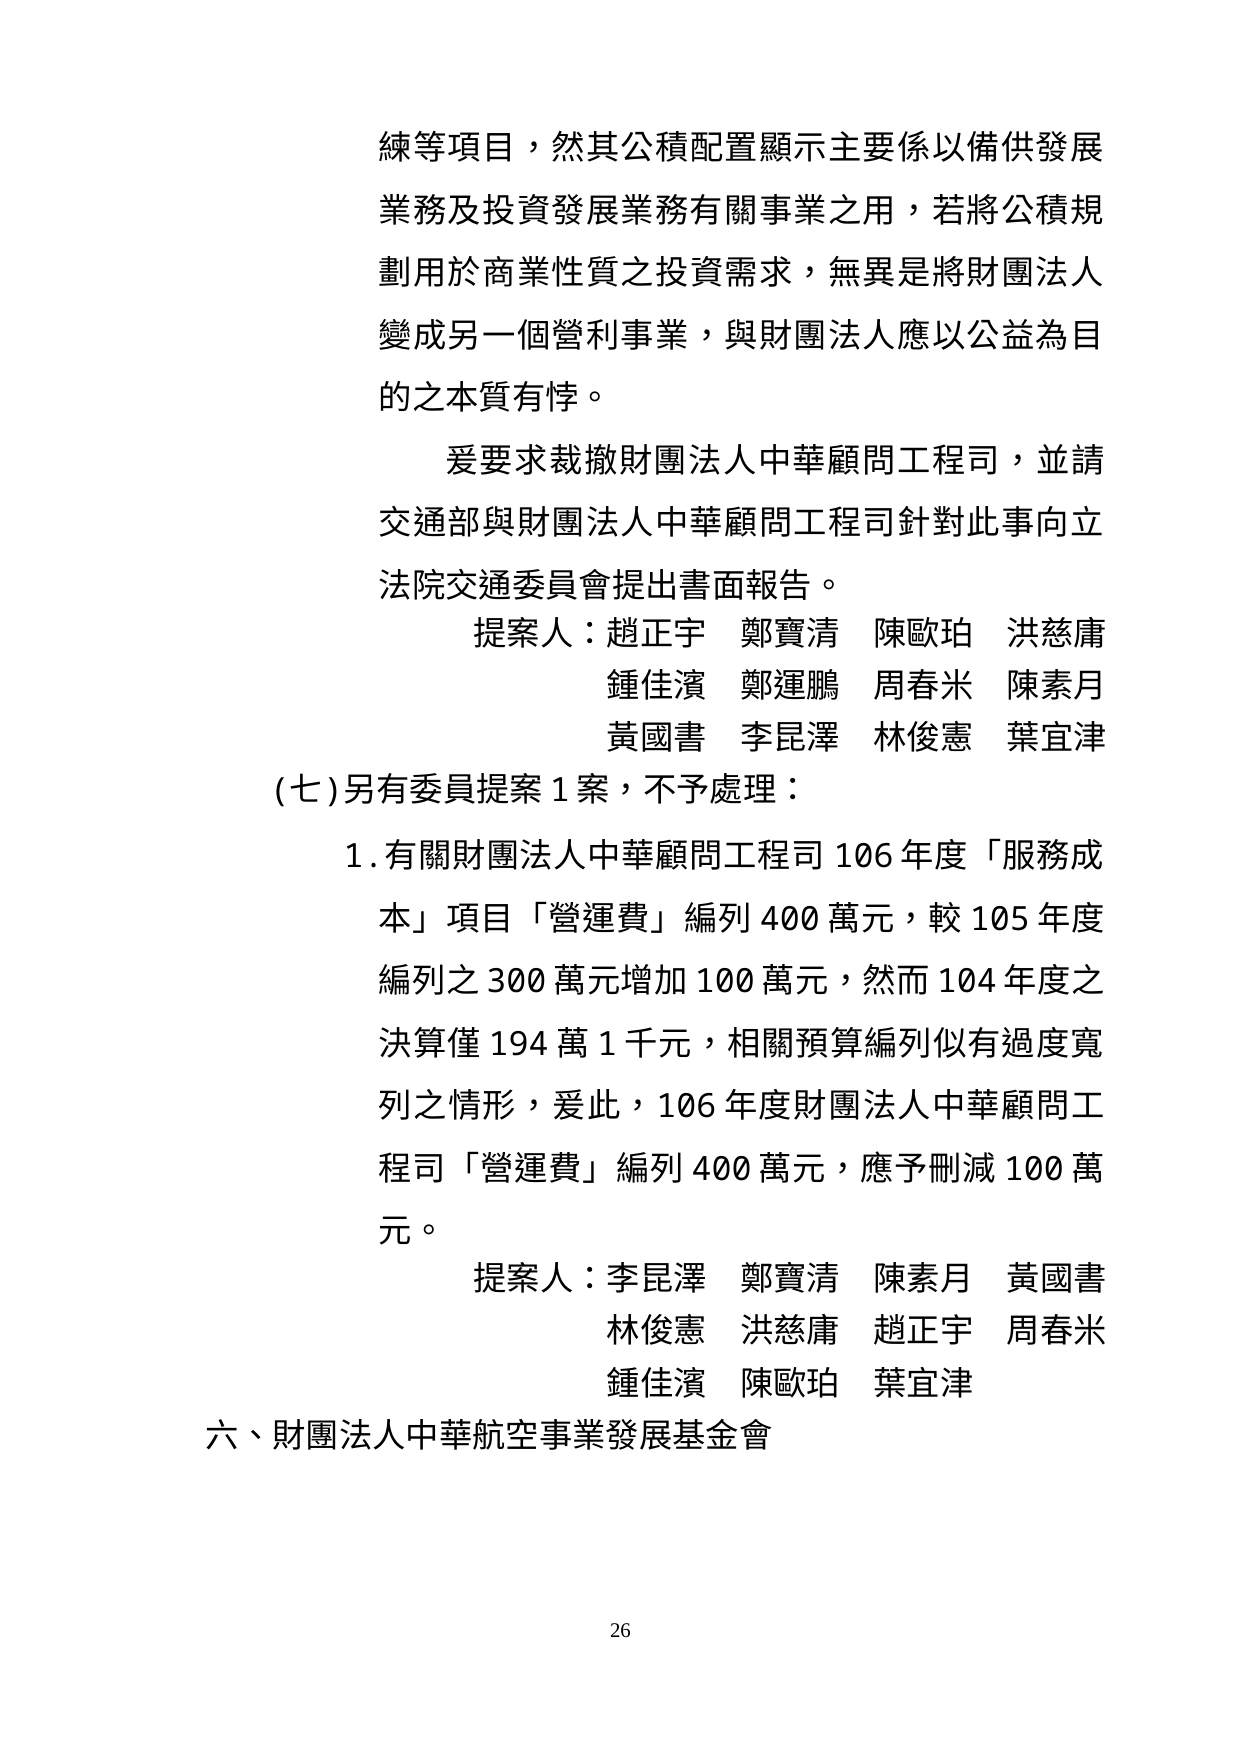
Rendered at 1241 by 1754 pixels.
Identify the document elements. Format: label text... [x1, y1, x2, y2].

text (七)另有委員提案1案，不予處理： [269, 759, 1104, 812]
text 練等項目，然其公積配置顯示主要係以備供發展業務及投資發展業務有關事業之用，若將公積規劃用於商業性質之投資需求，無異是將財團法人變成另一個營利事業，與財團法人應以公益為目的之本質有悖。 [378, 103, 1104, 416]
text 提案人：趙正宇 鄭寶清 陳歐珀 洪慈庸 鍾佳濱 鄭運鵬 周春米 陳素月 黃國書 李昆澤 林俊憲 葉宜津 [473, 603, 1117, 759]
text 爰要求裁撤財團法人中華顧問工程司，並請交通部與財團法人中華顧問工程司針對此事向立法院交通委員會提出書面報告。 [378, 416, 1104, 603]
text 提案人：李昆澤 鄭寶清 陳素月 黃國書 林俊憲 洪慈庸 趙正宇 周春米 鍾佳濱 陳歐珀 葉宜津 [473, 1249, 1117, 1405]
text 1.有關財團法人中華顧問工程司106年度「服務成本」項目「營運費」編列400萬元，較105年度編列之300萬元增加100萬元，然而104年度之決算僅194萬1千元，相關預算編列似有過度寬列之情形，爰此，106年度財團法人中華顧問工程司「營運費」編列400萬元，應予刪減100萬元。 [343, 812, 1104, 1249]
text 六、財團法人中華航空事業發展基金會 [198, 1405, 1104, 1457]
